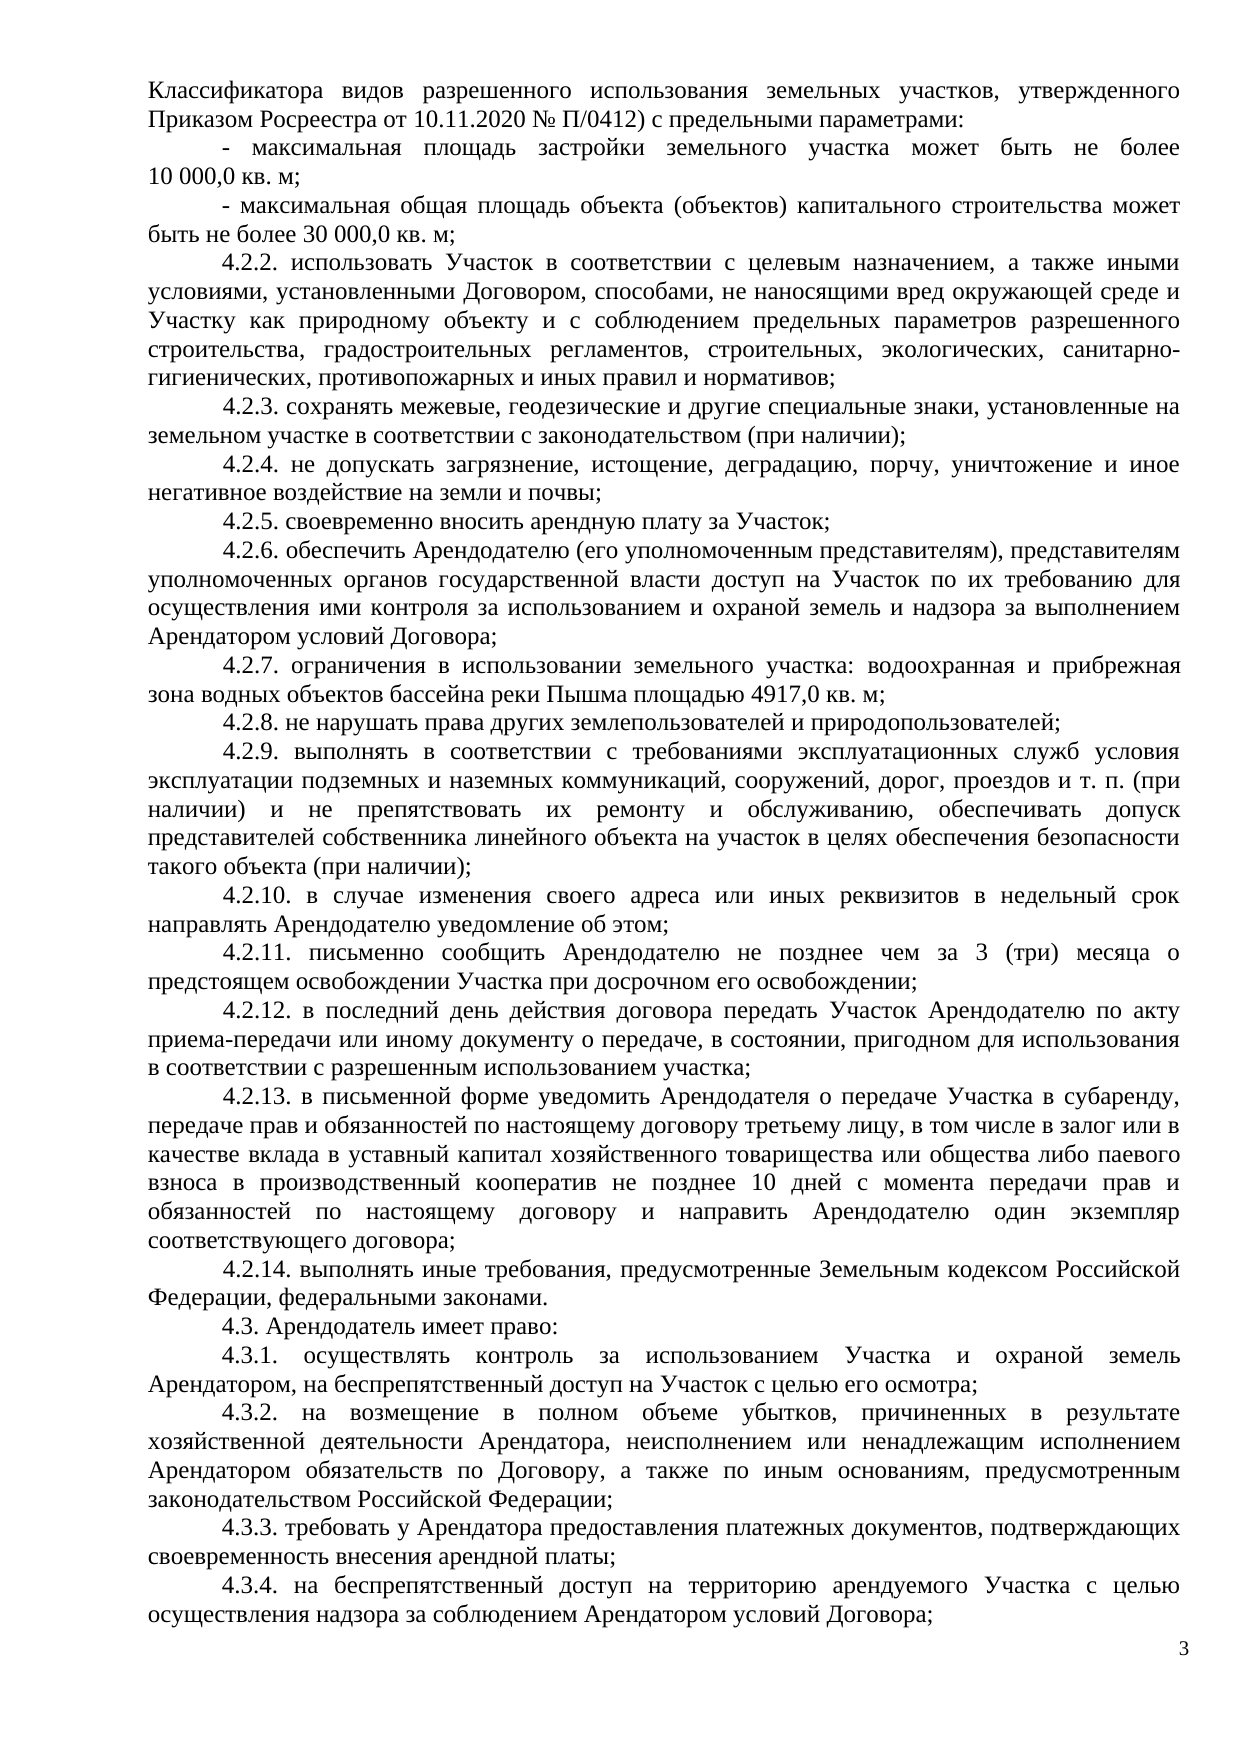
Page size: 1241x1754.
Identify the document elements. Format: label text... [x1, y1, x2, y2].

text 4.2.7. ограничения в использовании земельного участка: водоохранная и прибрежная зона водных объектов бассейна реки Пышма площадью 4917,0 кв. м; [148, 650, 1181, 707]
text 4.2.14. выполнять иные требования, предусмотренные Земельным кодексом Российской Федерации, федеральными законами. [148, 1254, 1181, 1311]
text 4.3.4. на беспрепятственный доступ на территорию арендуемого Участка с целью осуществления надзора за соблюдением Арендатором условий Договора; [148, 1570, 1181, 1627]
text 4.2.11. письменно сообщить Арендодателю не позднее чем за 3 (три) месяца о предстоящем освобождении Участка при досрочном его освобождении; [148, 937, 1181, 995]
text - максимальная общая площадь объекта (объектов) капитального строительства может быть не более 30 000,0 кв. м; [148, 190, 1181, 247]
text 4.2.8. не нарушать права других землепользователей и природопользователей; [148, 707, 1181, 736]
text 4.3.1. осуществлять контроль за использованием Участка и охраной земель Арендатором, на беспрепятственный доступ на Участок с целью его осмотра; [148, 1340, 1181, 1397]
text 4.2.13. в письменной форме уведомить Арендодателя о передаче Участка в субаренду, передаче прав и обязанностей по настоящему договору третьему лицу, в том числе в залог или в качестве вклада в уставный капитал хозяйственного товарищества или общества либо паевого взноса в производственный кооператив не позднее 10 дней с момента передачи прав и обязанностей по настоящему договору и направить Арендодателю один экземпляр соответствующего договора; [148, 1081, 1181, 1254]
text 4.3.3. требовать у Арендатора предоставления платежных документов, подтверждающих своевременность внесения арендной платы; [148, 1512, 1181, 1570]
text 4.3. Арендодатель имеет право: [148, 1311, 1181, 1340]
text - максимальная площадь застройки земельного участка может быть не более 10 000,0 кв. м; [148, 132, 1181, 190]
text 4.2.4. не допускать загрязнение, истощение, деградацию, порчу, уничтожение и иное негативное воздействие на земли и почвы; [148, 449, 1181, 506]
text 4.2.9. выполнять в соответствии с требованиями эксплуатационных служб условия эксплуатации подземных и наземных коммуникаций, сооружений, дорог, проездов и т. п. (при наличии) и не препятствовать их ремонту и обслуживанию, обеспечивать допуск представителей собственника линейного объекта на участок в целях обеспечения безопасности такого объекта (при наличии); [148, 736, 1181, 880]
text Классификатора видов разрешенного использования земельных участков, утвержденного Приказом Росреестра от 10.11.2020 № П/0412) с предельными параметрами: [148, 75, 1181, 132]
text 4.2.5. своевременно вносить арендную плату за Участок; [148, 506, 1181, 535]
text 4.2.6. обеспечить Арендодателю (его уполномоченным представителям), представителям уполномоченных органов государственной власти доступ на Участок по их требованию для осуществления ими контроля за использованием и охраной земель и надзора за выполнением Арендатором условий Договора; [148, 535, 1181, 650]
text 4.2.2. использовать Участок в соответствии с целевым назначением, а также иными условиями, установленными Договором, способами, не наносящими вред окружающей среде и Участку как природному объекту и с соблюдением предельных параметров разрешенного строительства, градостроительных регламентов, строительных, экологических, санитарно-гигиенических, противопожарных и иных правил и нормативов; [148, 247, 1181, 391]
text 4.2.10. в случае изменения своего адреса или иных реквизитов в недельный срок направлять Арендодателю уведомление об этом; [148, 880, 1181, 937]
text 4.2.12. в последний день действия договора передать Участок Арендодателю по акту приема-передачи или иному документу о передаче, в состоянии, пригодном для использования в соответствии с разрешенным использованием участка; [148, 995, 1181, 1081]
text 4.3.2. на возмещение в полном объеме убытков, причиненных в результате хозяйственной деятельности Арендатора, неисполнением или ненадлежащим исполнением Арендатором обязательств по Договору, а также по иным основаниям, предусмотренным законодательством Российской Федерации; [148, 1397, 1181, 1512]
text 4.2.3. сохранять межевые, геодезические и другие специальные знаки, установленные на земельном участке в соответствии с законодательством (при наличии); [148, 391, 1181, 449]
